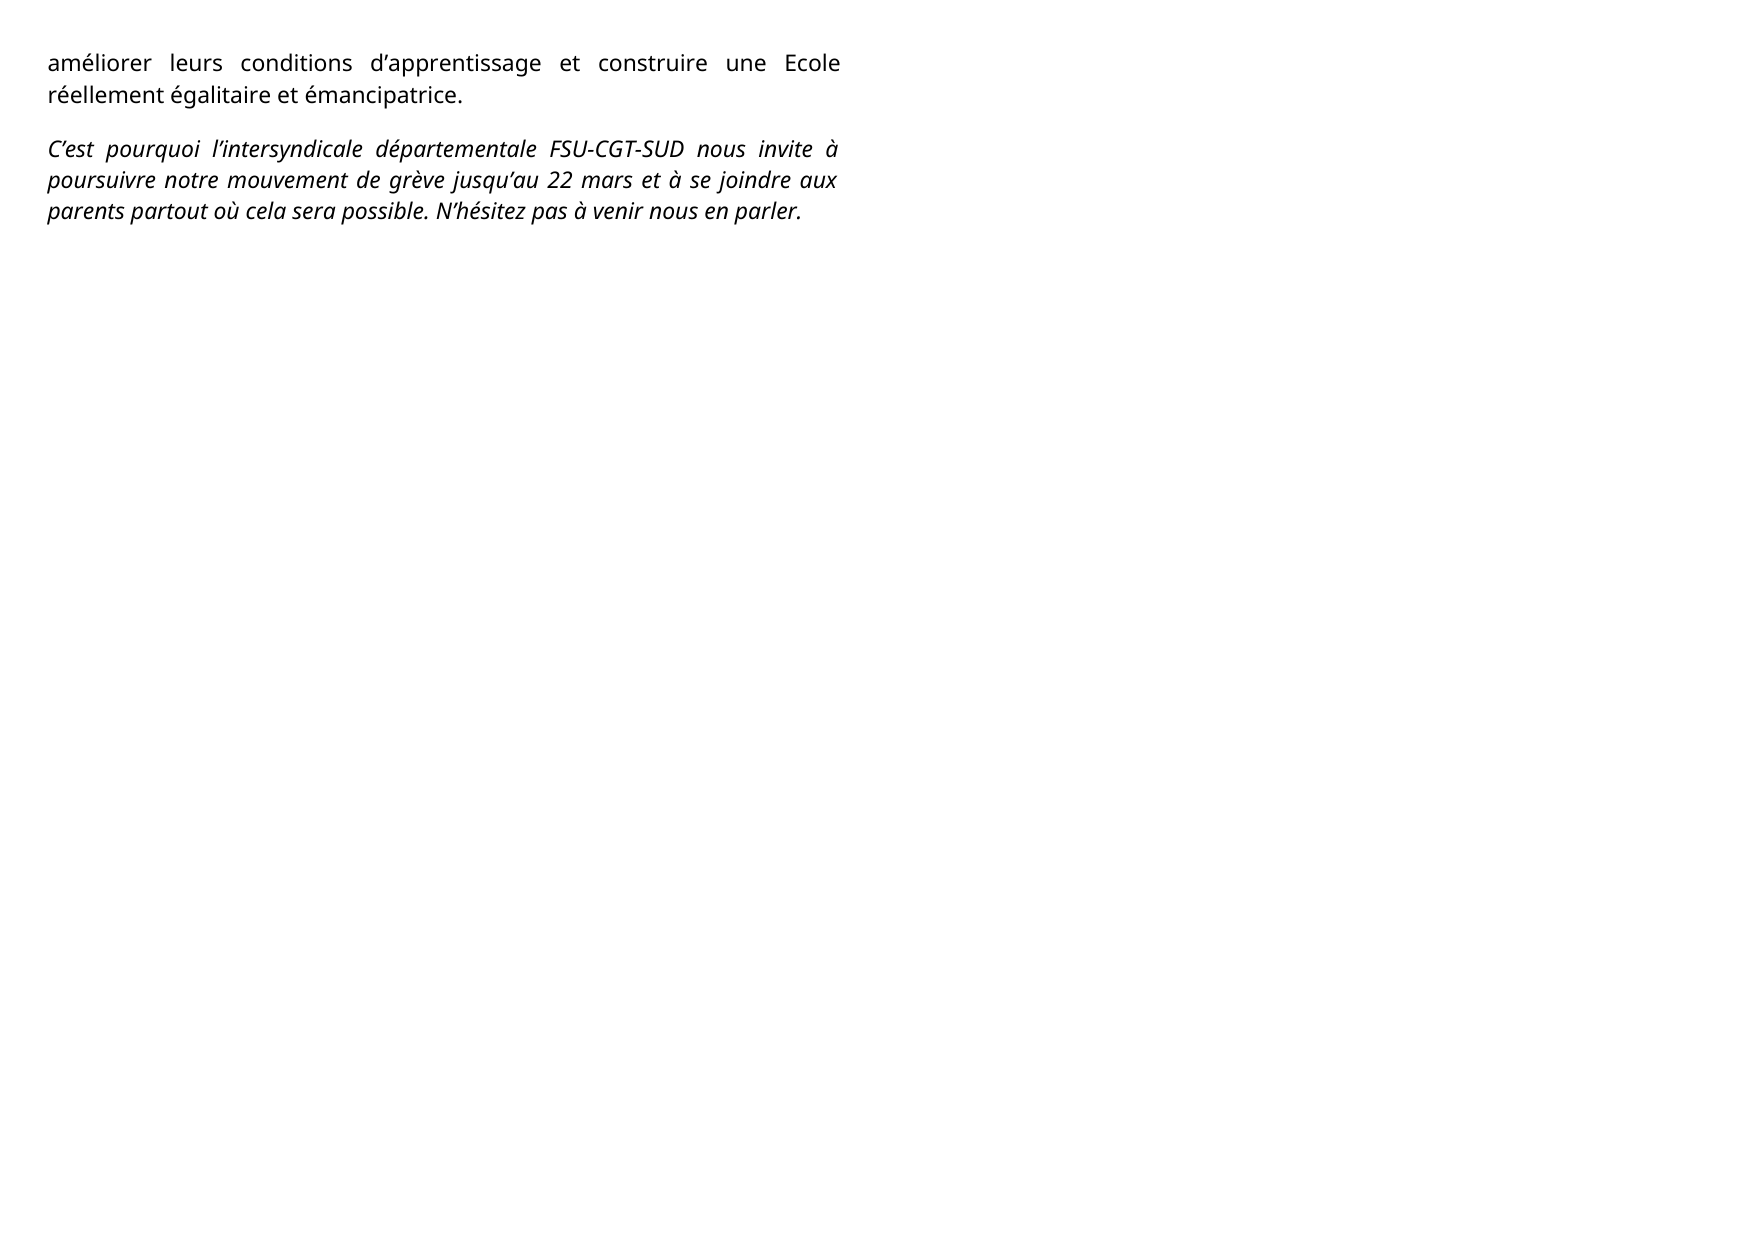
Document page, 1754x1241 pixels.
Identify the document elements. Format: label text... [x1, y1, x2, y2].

text C’est pourquoi l’intersyndicale départementale FSU-CGT-SUD nous invite à poursuivre notre mouvement de grève jusqu’au 22 mars et à se joindre aux parents partout où cela sera possible. N’hésitez pas à venir nous en parler. [47, 132, 842, 226]
text améliorer leurs conditions d’apprentissage et construire une Ecole réellement égalitaire et émancipatrice. [47, 47, 842, 110]
